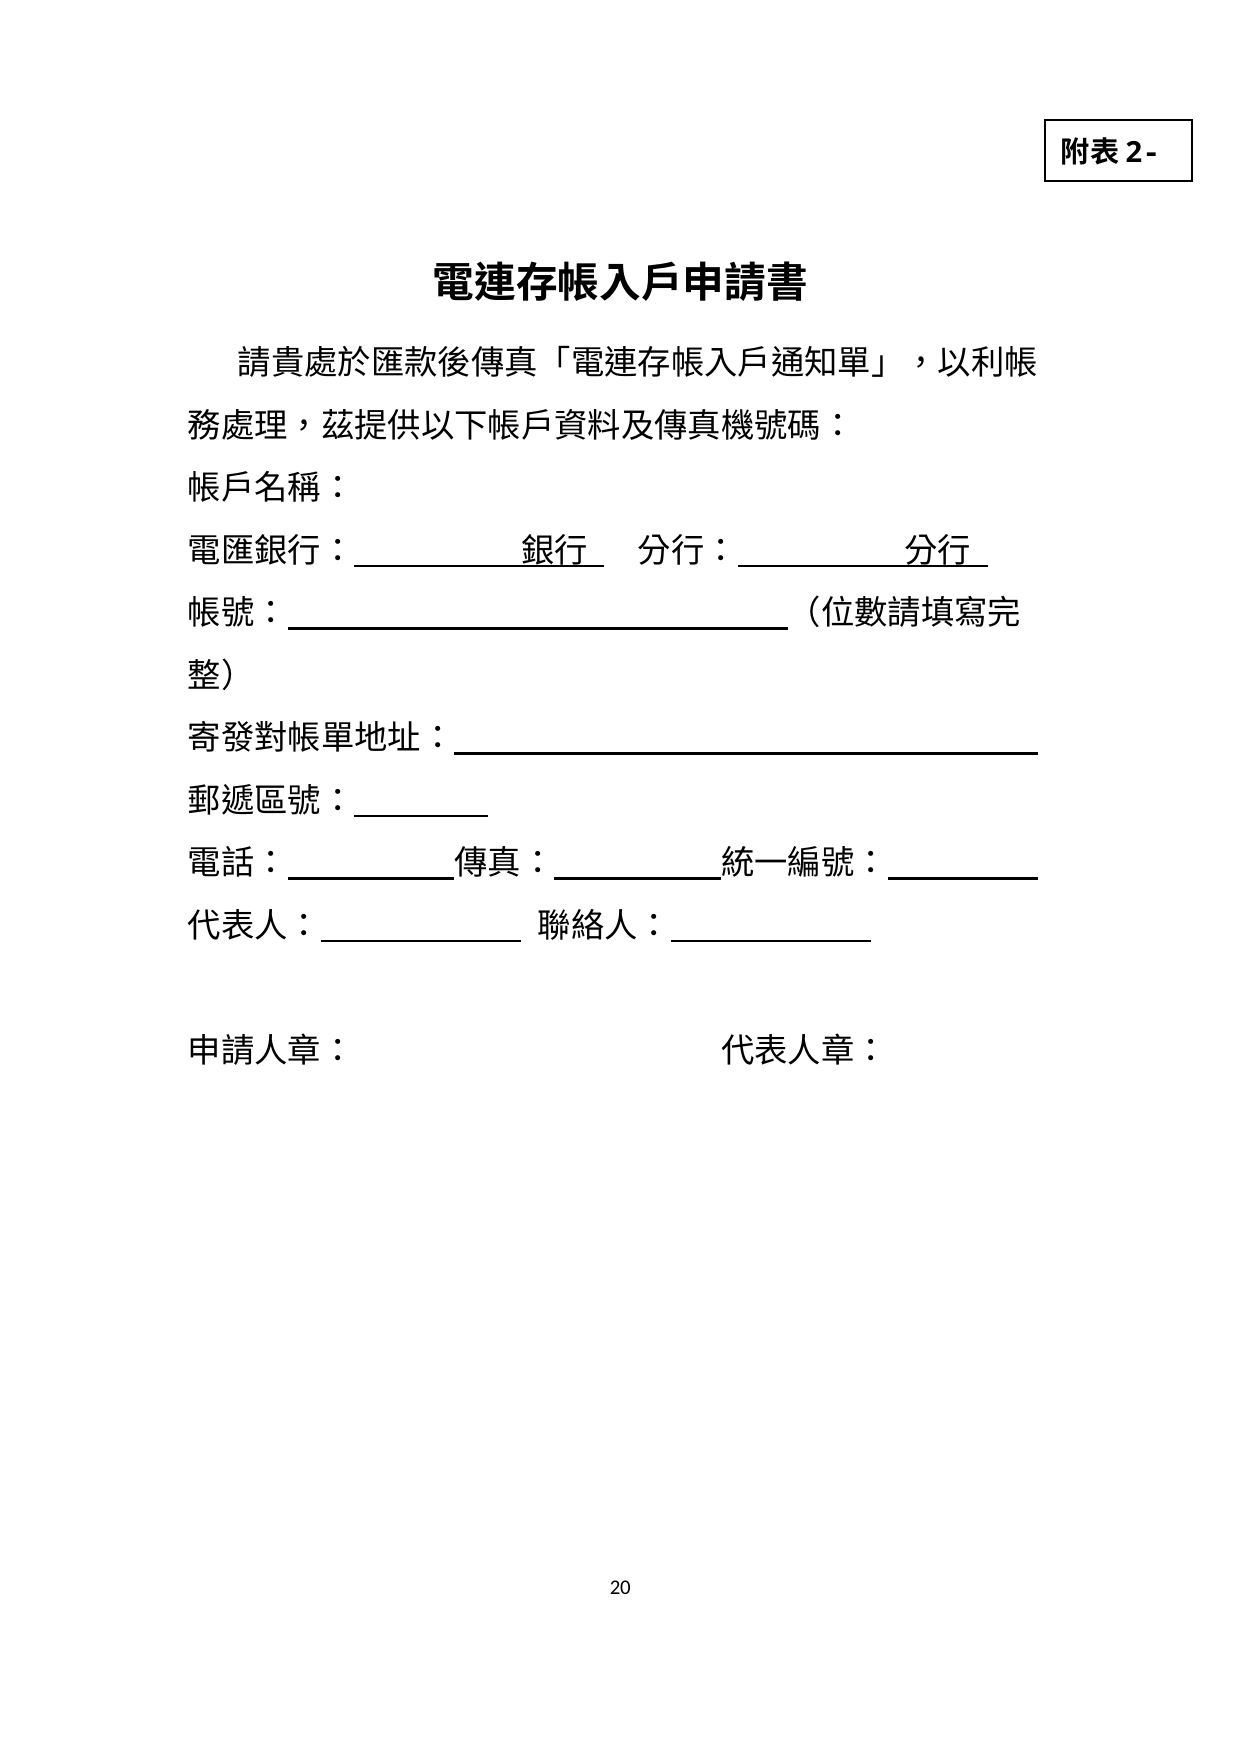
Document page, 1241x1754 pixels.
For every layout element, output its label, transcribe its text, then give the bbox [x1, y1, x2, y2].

text 郵遞區號： [187, 756, 1053, 818]
text 帳號： （位數請填寫完整） [187, 568, 1053, 693]
text 電話： 傳真： 統一編號： [187, 818, 1053, 881]
text 請貴處於匯款後傳真「電連存帳入戶通知單」，以利帳務處理，茲提供以下帳戶資料及傳真機號碼： [187, 318, 1053, 443]
text 電連存帳入戶申請書 [187, 237, 1053, 300]
text 代表人： 聯絡人： [187, 881, 1053, 943]
text 寄發對帳單地址： [187, 693, 1053, 756]
text 電匯銀行： 銀行 分行： 分行 [187, 506, 1053, 568]
text [1046, 121, 1191, 180]
text 附表2-2 [1061, 128, 1176, 173]
text 申請人章： 代表人章： [187, 1006, 1053, 1068]
text 帳戶名稱： [187, 443, 1053, 506]
